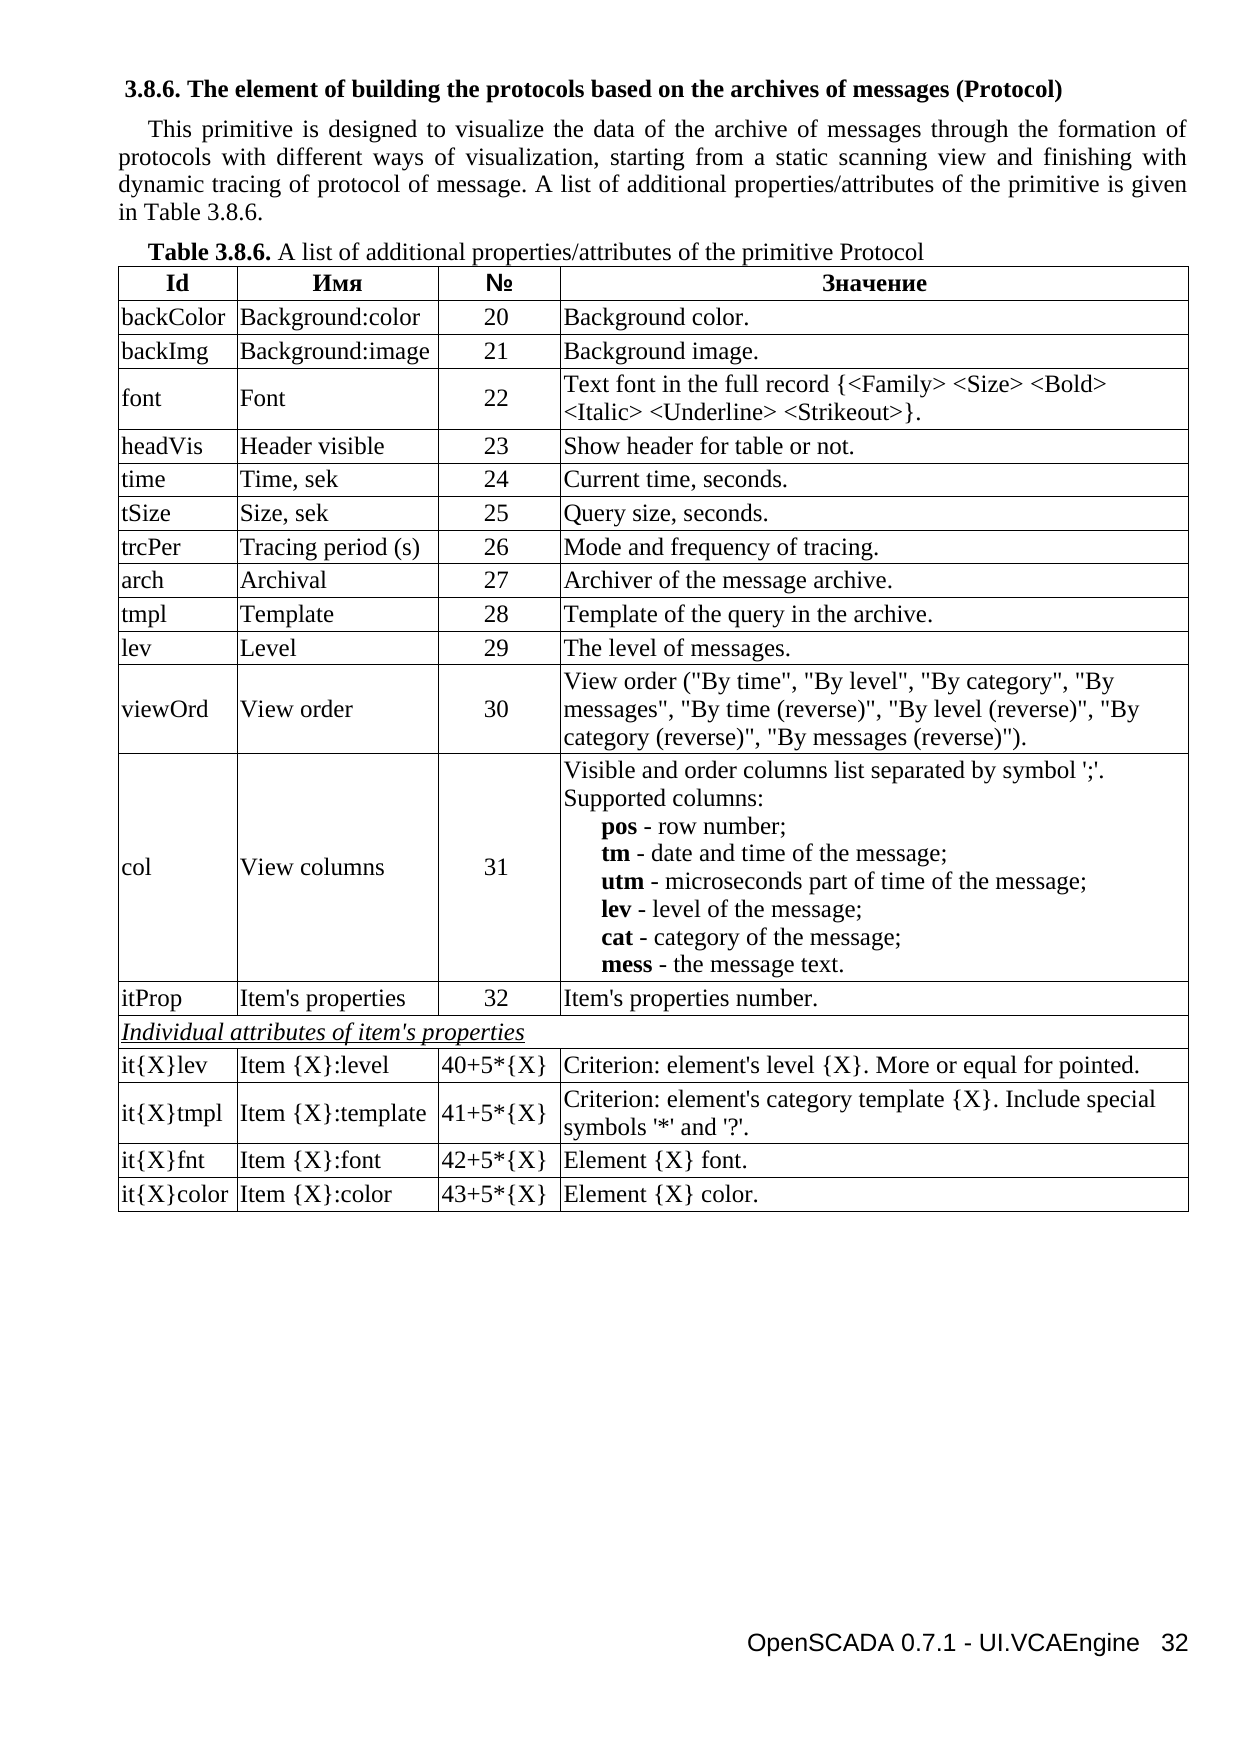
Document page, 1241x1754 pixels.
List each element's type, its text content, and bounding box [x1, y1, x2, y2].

table_cell 23 [439, 430, 560, 462]
table_cell it{X}tmpl [119, 1083, 237, 1143]
table_cell Text font in the full record {<Family> <Size> <Bold> <Italic> <Underline> <Strikeout>}. [561, 369, 1188, 429]
table_cell tSize [119, 497, 237, 530]
table_cell Template of the query in the archive. [561, 598, 1188, 631]
table_cell 31 [439, 754, 560, 981]
table_cell 30 [439, 665, 560, 753]
table_cell 42+5*{X} [439, 1144, 560, 1177]
table_cell Background image. [561, 335, 1188, 367]
table_cell 27 [439, 564, 560, 597]
table_cell View order ("By time", "By level", "By category", "By messages", "By time (reverse)", "By level (reverse)", "By category (reverse)", "By messages (reverse)"). [561, 665, 1188, 753]
table_cell it{X}сolor [119, 1178, 237, 1211]
table_cell backColor [119, 301, 237, 334]
table_cell Criterion: element's category template {X}. Include special symbols '*' and '?'. [561, 1083, 1188, 1143]
table_cell 32 [439, 982, 560, 1014]
table_cell Item {X}:level [238, 1049, 438, 1082]
table_cell Show header for table or not. [561, 430, 1188, 462]
table_cell Background color. [561, 301, 1188, 334]
table_cell tmpl [119, 598, 237, 631]
table_cell arch [119, 564, 237, 597]
table_cell trcPer [119, 531, 237, 563]
table_cell lev [119, 632, 237, 664]
table_cell Tracing period (s) [238, 531, 438, 563]
table_cell Element {X} font. [561, 1144, 1188, 1177]
table_cell 24 [439, 464, 560, 496]
table_cell it{X}lev [119, 1049, 237, 1082]
table_cell Header visible [238, 430, 438, 462]
table_cell Mode and frequency of tracing. [561, 531, 1188, 563]
table_cell Archiver of the message archive. [561, 564, 1188, 597]
text This primitive is designed to visualize the data of the archive of messages through the formation of protocols with different ways of visualization, starting from a static scanning view and finishing with dynamic tracing of protocol of message. A list of additional properties/attributes of the primitive is given in Table 3.8.6. [118, 115, 1188, 226]
table_cell 21 [439, 335, 560, 367]
table_cell Current time, seconds. [561, 464, 1188, 496]
table_cell Element {X} color. [561, 1178, 1188, 1211]
table_cell 28 [439, 598, 560, 631]
table_cell 25 [439, 497, 560, 530]
table_cell 41+5*{X} [439, 1083, 560, 1143]
table_cell backImg [119, 335, 237, 367]
table_cell 22 [439, 369, 560, 429]
table_cell Item {X}:color [238, 1178, 438, 1211]
table_cell The level of messages. [561, 632, 1188, 664]
table_cell viewOrd [119, 665, 237, 753]
table_cell it{X}fnt [119, 1144, 237, 1177]
table_cell 20 [439, 301, 560, 334]
table_cell View columns [238, 754, 438, 981]
table_cell 26 [439, 531, 560, 563]
table_cell font [119, 369, 237, 429]
table_cell Query size, seconds. [561, 497, 1188, 530]
table_cell Archival [238, 564, 438, 597]
table_cell 40+5*{X} [439, 1049, 560, 1082]
table_header Имя [238, 267, 438, 300]
table_cell Font [238, 369, 438, 429]
table_header Id [119, 267, 237, 300]
table_header Значение [561, 267, 1188, 300]
table_cell time [119, 464, 237, 496]
table_cell Size, sek [238, 497, 438, 530]
table_cell Template [238, 598, 438, 631]
table_cell Level [238, 632, 438, 664]
table_cell itProp [119, 982, 237, 1014]
table_cell Visible and order columns list separated by symbol ';'. Supported columns: pos - row number; tm - date and time of the message; utm - microseconds part of time of the message; lev - level of the message; cat - category of the message; mess - the message text. [561, 754, 1188, 981]
table_cell col [119, 754, 237, 981]
table_cell 29 [439, 632, 560, 664]
table_cell View order [238, 665, 438, 753]
table_cell Individual attributes of item's properties [119, 1016, 1188, 1048]
table_cell Background:image [238, 335, 438, 367]
table_cell headVis [119, 430, 237, 462]
table_header № [439, 267, 560, 300]
text Table 3.8.6. A list of additional properties/attributes of the primitive Protocol [118, 238, 1188, 266]
table_cell Background:color [238, 301, 438, 334]
subtitle 3.8.6. The element of building the protocols based on the archives of messages (Protocol) [118, 75, 1188, 103]
table_cell Criterion: element's level {X}. More or equal for pointed. [561, 1049, 1188, 1082]
table_cell Time, sek [238, 464, 438, 496]
table_cell Item's properties number. [561, 982, 1188, 1014]
table_cell Item {X}:template [238, 1083, 438, 1143]
table_cell Item {X}:font [238, 1144, 438, 1177]
table_cell 43+5*{X} [439, 1178, 560, 1211]
table_cell Item's properties [238, 982, 438, 1014]
